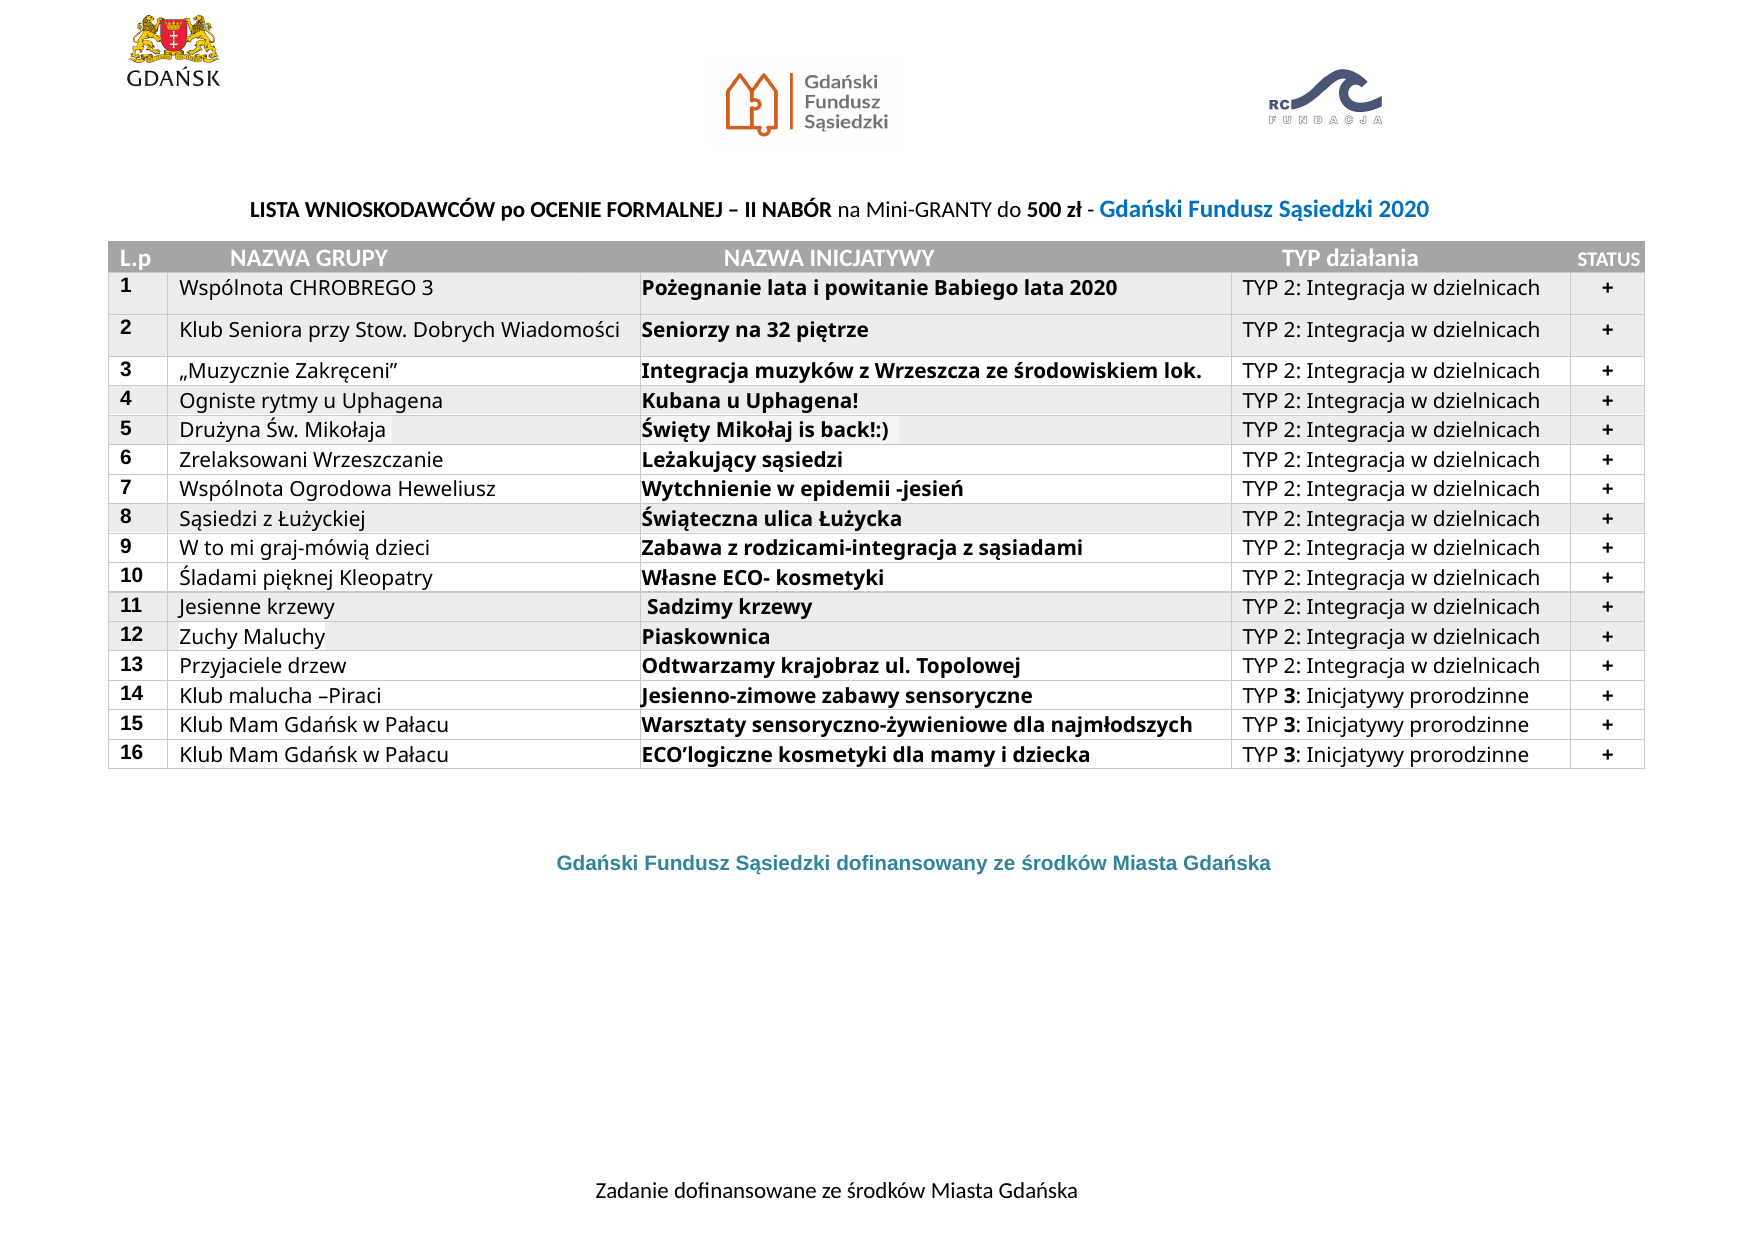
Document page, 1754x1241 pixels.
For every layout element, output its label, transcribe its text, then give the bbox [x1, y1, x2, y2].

table_header NAZWA INICJATYWY [582, 242, 1231, 272]
table_cell Ogniste rytmy u Uphagena [168, 386, 640, 414]
table_cell Klub Mam Gdańsk w Pałacu [168, 710, 640, 739]
table_cell 12 [109, 622, 167, 650]
table_cell + [1571, 710, 1644, 739]
table_cell + [1571, 651, 1644, 680]
table_cell Integracja muzyków z Wrzeszcza ze środowiskiem lok. [641, 357, 1231, 385]
table_cell Sąsiedzi z Łużyckiej [168, 504, 640, 532]
table_cell + [1571, 534, 1644, 562]
table_cell Kubana u Uphagena! [641, 386, 1231, 414]
table_cell + [1571, 622, 1644, 650]
table_cell 1 [109, 273, 167, 314]
table_cell + [1571, 475, 1644, 503]
table_cell 15 [109, 710, 167, 739]
table_cell 11 [109, 593, 167, 621]
table_cell + [1571, 416, 1644, 444]
table_cell TYP 3: Inicjatywy prorodzinne [1232, 681, 1570, 709]
table_cell Zabawa z rodzicami-integracja z sąsiadami [641, 534, 1231, 562]
table_cell 5 [109, 416, 167, 444]
table_cell Własne ECO- kosmetyki [641, 563, 1231, 591]
table_cell TYP 2: Integracja w dzielnicach [1232, 445, 1570, 473]
table_cell Klub Mam Gdańsk w Pałacu [168, 740, 640, 768]
table_cell TYP 2: Integracja w dzielnicach [1232, 475, 1570, 503]
table_cell + [1571, 681, 1644, 709]
table_cell + [1571, 273, 1644, 314]
table_header STATUS [1571, 242, 1644, 272]
table_header TYP działania [1232, 242, 1570, 272]
table_cell Święty Mikołaj is back!:) [641, 416, 1231, 444]
table_cell TYP 2: Integracja w dzielnicach [1232, 622, 1570, 650]
table_cell 8 [109, 504, 167, 532]
table_cell TYP 3: Inicjatywy prorodzinne [1232, 740, 1570, 768]
table_cell + [1571, 445, 1644, 473]
table_cell Pożegnanie lata i powitanie Babiego lata 2020 [641, 273, 1231, 314]
table_cell „Muzycznie Zakręceni” [168, 357, 640, 385]
table_cell + [1571, 504, 1644, 532]
table_cell 16 [109, 740, 167, 768]
table_cell TYP 2: Integracja w dzielnicach [1232, 386, 1570, 414]
table_cell TYP 2: Integracja w dzielnicach [1232, 593, 1570, 621]
table_cell 4 [109, 386, 167, 414]
table_cell 13 [109, 651, 167, 680]
table_cell TYP 2: Integracja w dzielnicach [1232, 416, 1570, 444]
table_header L.p [109, 242, 167, 272]
table_cell + [1571, 357, 1644, 385]
table_cell 14 [109, 681, 167, 709]
text LISTA WNIOSKODAWCÓW po OCENIE FORMALNEJ – II NABÓR na Mini-GRANTY do 500 zł - Gdański Fundusz Sąsiedzki 2020 [112, 193, 1567, 224]
table_cell Śladami pięknej Kleopatry [168, 563, 640, 591]
table_cell Zrelaksowani Wrzeszczanie [168, 445, 640, 473]
table_cell Piaskownica [641, 622, 1231, 650]
table_cell + [1571, 386, 1644, 414]
table_cell + [1571, 593, 1644, 621]
text Gdański Fundusz Sąsiedzki dofinansowany ze środków Miasta Gdańska [112, 851, 1567, 874]
table_cell Świąteczna ulica Łużycka [641, 504, 1231, 532]
table_cell TYP 2: Integracja w dzielnicach [1232, 563, 1570, 591]
table_cell Sadzimy krzewy [641, 593, 1231, 621]
table_cell Zuchy Maluchy [168, 622, 640, 650]
table_cell 6 [109, 445, 167, 473]
table_cell TYP 2: Integracja w dzielnicach [1232, 273, 1570, 314]
table_cell Wspólnota Ogrodowa Heweliusz [168, 475, 640, 503]
table_cell Klub malucha –Piraci [168, 681, 640, 709]
table_cell Jesienne krzewy [168, 593, 640, 621]
table_cell 9 [109, 534, 167, 562]
table_cell Przyjaciele drzew [168, 651, 640, 680]
table_cell 7 [109, 475, 167, 503]
table_cell 2 [109, 315, 167, 356]
table_cell TYP 2: Integracja w dzielnicach [1232, 504, 1570, 532]
table_cell Leżakujący sąsiedzi [641, 445, 1231, 473]
table_header NAZWA GRUPY [168, 242, 581, 272]
table_cell W to mi graj-mówią dzieci [168, 534, 640, 562]
table_cell Jesienno-zimowe zabawy sensoryczne [641, 681, 1231, 709]
table_cell TYP 3: Inicjatywy prorodzinne [1232, 710, 1570, 739]
table_cell Seniorzy na 32 piętrze [641, 315, 1231, 356]
table_cell 3 [109, 357, 167, 385]
table_cell Drużyna Św. Mikołaja [168, 416, 640, 444]
table_cell TYP 2: Integracja w dzielnicach [1232, 534, 1570, 562]
table_cell + [1571, 315, 1644, 356]
table_cell Klub Seniora przy Stow. Dobrych Wiadomości [168, 315, 640, 356]
table_cell TYP 2: Integracja w dzielnicach [1232, 315, 1570, 356]
table_cell Wspólnota CHROBREGO 3 [168, 273, 640, 314]
table_cell TYP 2: Integracja w dzielnicach [1232, 357, 1570, 385]
table_cell Warsztaty sensoryczno-żywieniowe dla najmłodszych [641, 710, 1231, 739]
table_cell Odtwarzamy krajobraz ul. Topolowej [641, 651, 1231, 680]
table_cell Wytchnienie w epidemii -jesień [641, 475, 1231, 503]
table_cell + [1571, 740, 1644, 768]
table_cell + [1571, 563, 1644, 591]
table_cell ECO’logiczne kosmetyki dla mamy i dziecka [641, 740, 1231, 768]
table_cell TYP 2: Integracja w dzielnicach [1232, 651, 1570, 680]
table_cell 10 [109, 563, 167, 591]
